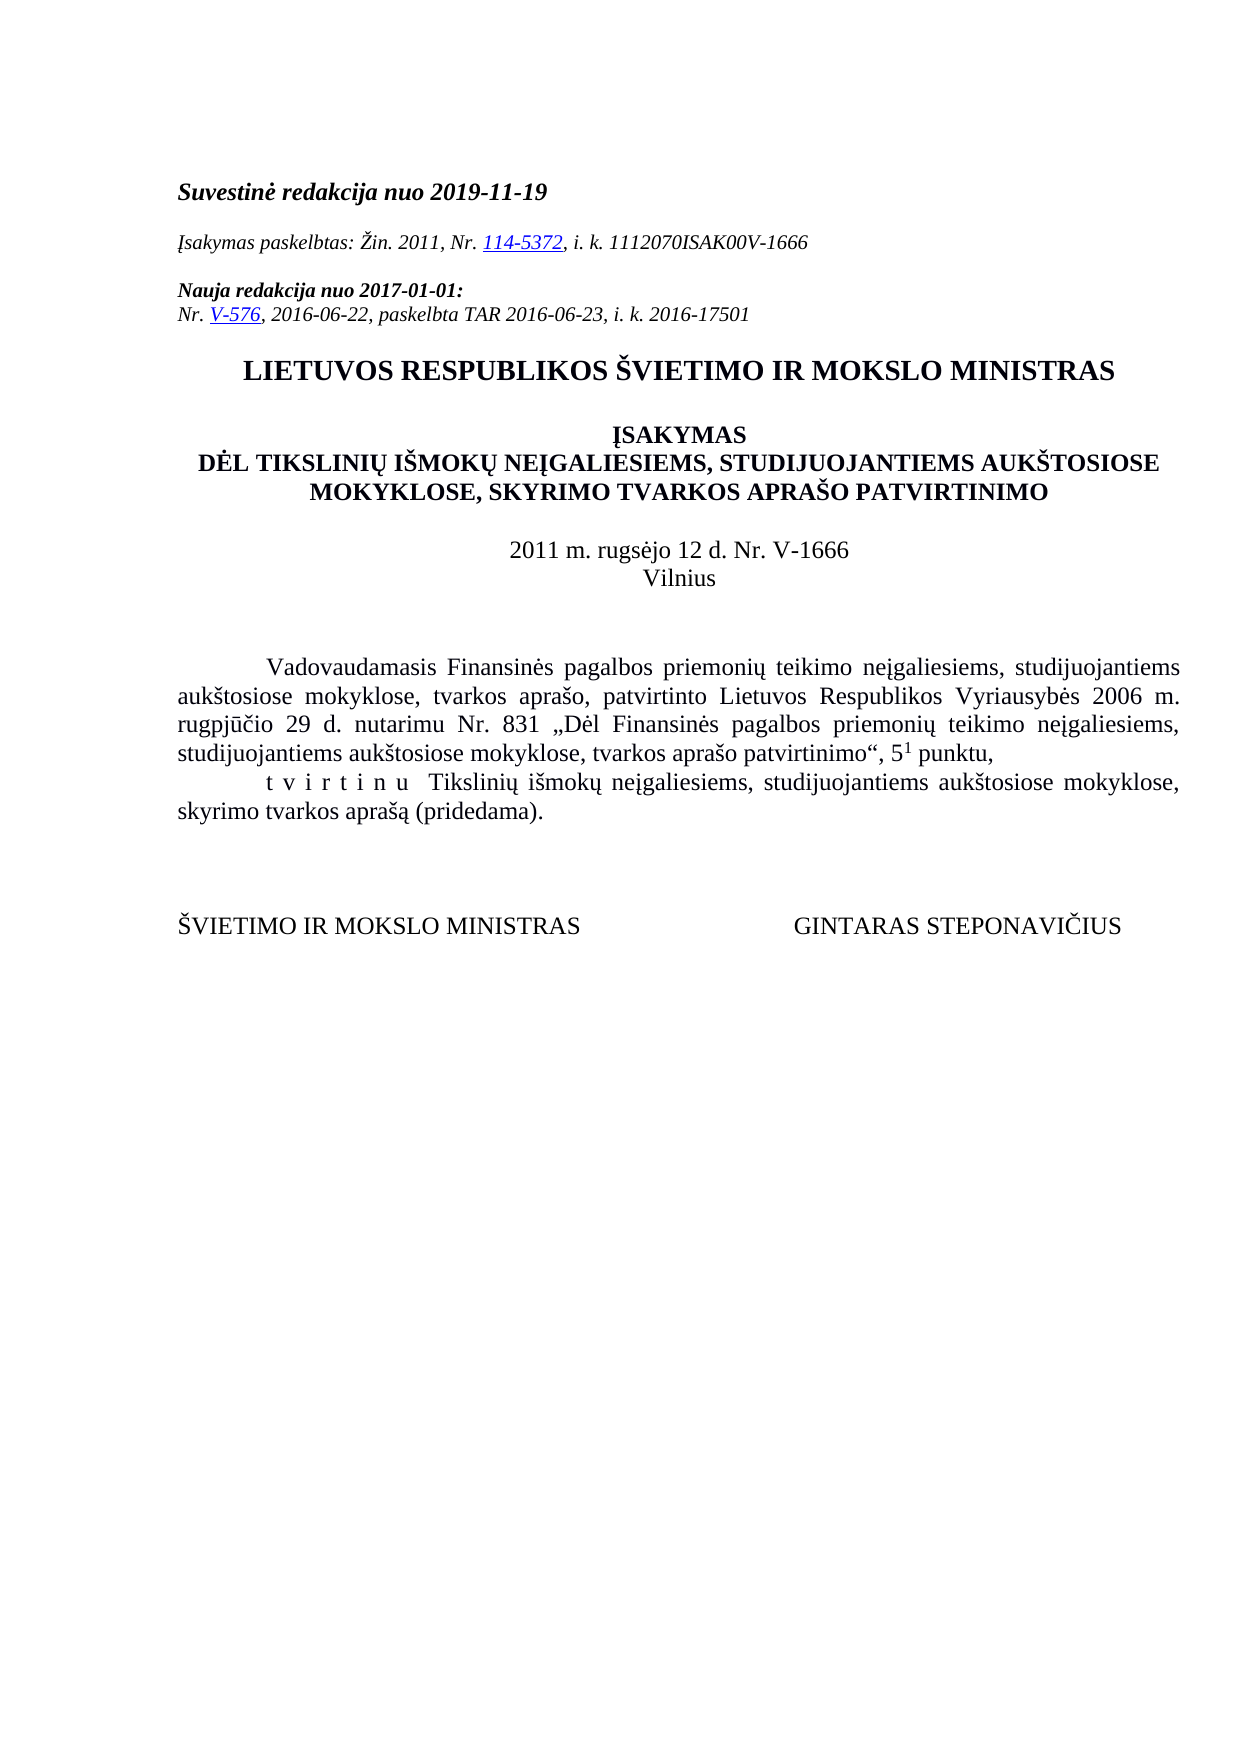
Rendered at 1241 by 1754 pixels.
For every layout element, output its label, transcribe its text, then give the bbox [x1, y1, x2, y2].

text Vilnius [177, 563, 1181, 592]
text ĮSAKYMAS [177, 420, 1181, 448]
text Nr. V-576, 2016-06-22, paskelbta TAR 2016-06-23, i. k. 2016-17501 [177, 302, 1181, 326]
text 2011 m. rugsėjo 12 d. Nr. V-1666 [177, 535, 1181, 563]
text Vadovaudamasis Finansinės pagalbos priemonių teikimo neįgaliesiems, studijuojantiems aukštosiose mokyklose, tvarkos aprašo, patvirtinto Lietuvos Respublikos Vyriausybės 2006 m. rugpjūčio 29 d. nutarimu Nr. 831 „Dėl Finansinės pagalbos priemonių teikimo neįgaliesiems, studijuojantiems aukštosiose mokyklose, tvarkos aprašo patvirtinimo“, 51 punktu, [177, 652, 1181, 767]
text t v i r t i n u Tikslinių išmokų neįgaliesiems, studijuojantiems aukštosiose mokyklose, skyrimo tvarkos aprašą (pridedama). [177, 767, 1181, 824]
text Suvestinė redakcija nuo 2019-11-19 [177, 177, 1181, 206]
text Nauja redakcija nuo 2017-01-01: [177, 278, 1181, 302]
text Įsakymas paskelbtas: Žin. 2011, Nr. 114-5372, i. k. 1112070ISAK00V-1666 [177, 230, 1181, 254]
text Švietimo ir mokslo ministras Gintaras Steponavičius [177, 911, 1181, 939]
text DĖL TIKSLINIŲ IŠMOKŲ NEĮGALIESIEMS, STUDIJUOJANTIEMS AUKŠTOSIOSE MOKYKLOSE, SKYRIMO TVARKOS APRAŠO PATVIRTINIMO [177, 448, 1181, 506]
text LIETUVOS RESPUBLIKOS ŠVIETIMO IR MOKSLO MINISTRAS [177, 353, 1181, 386]
